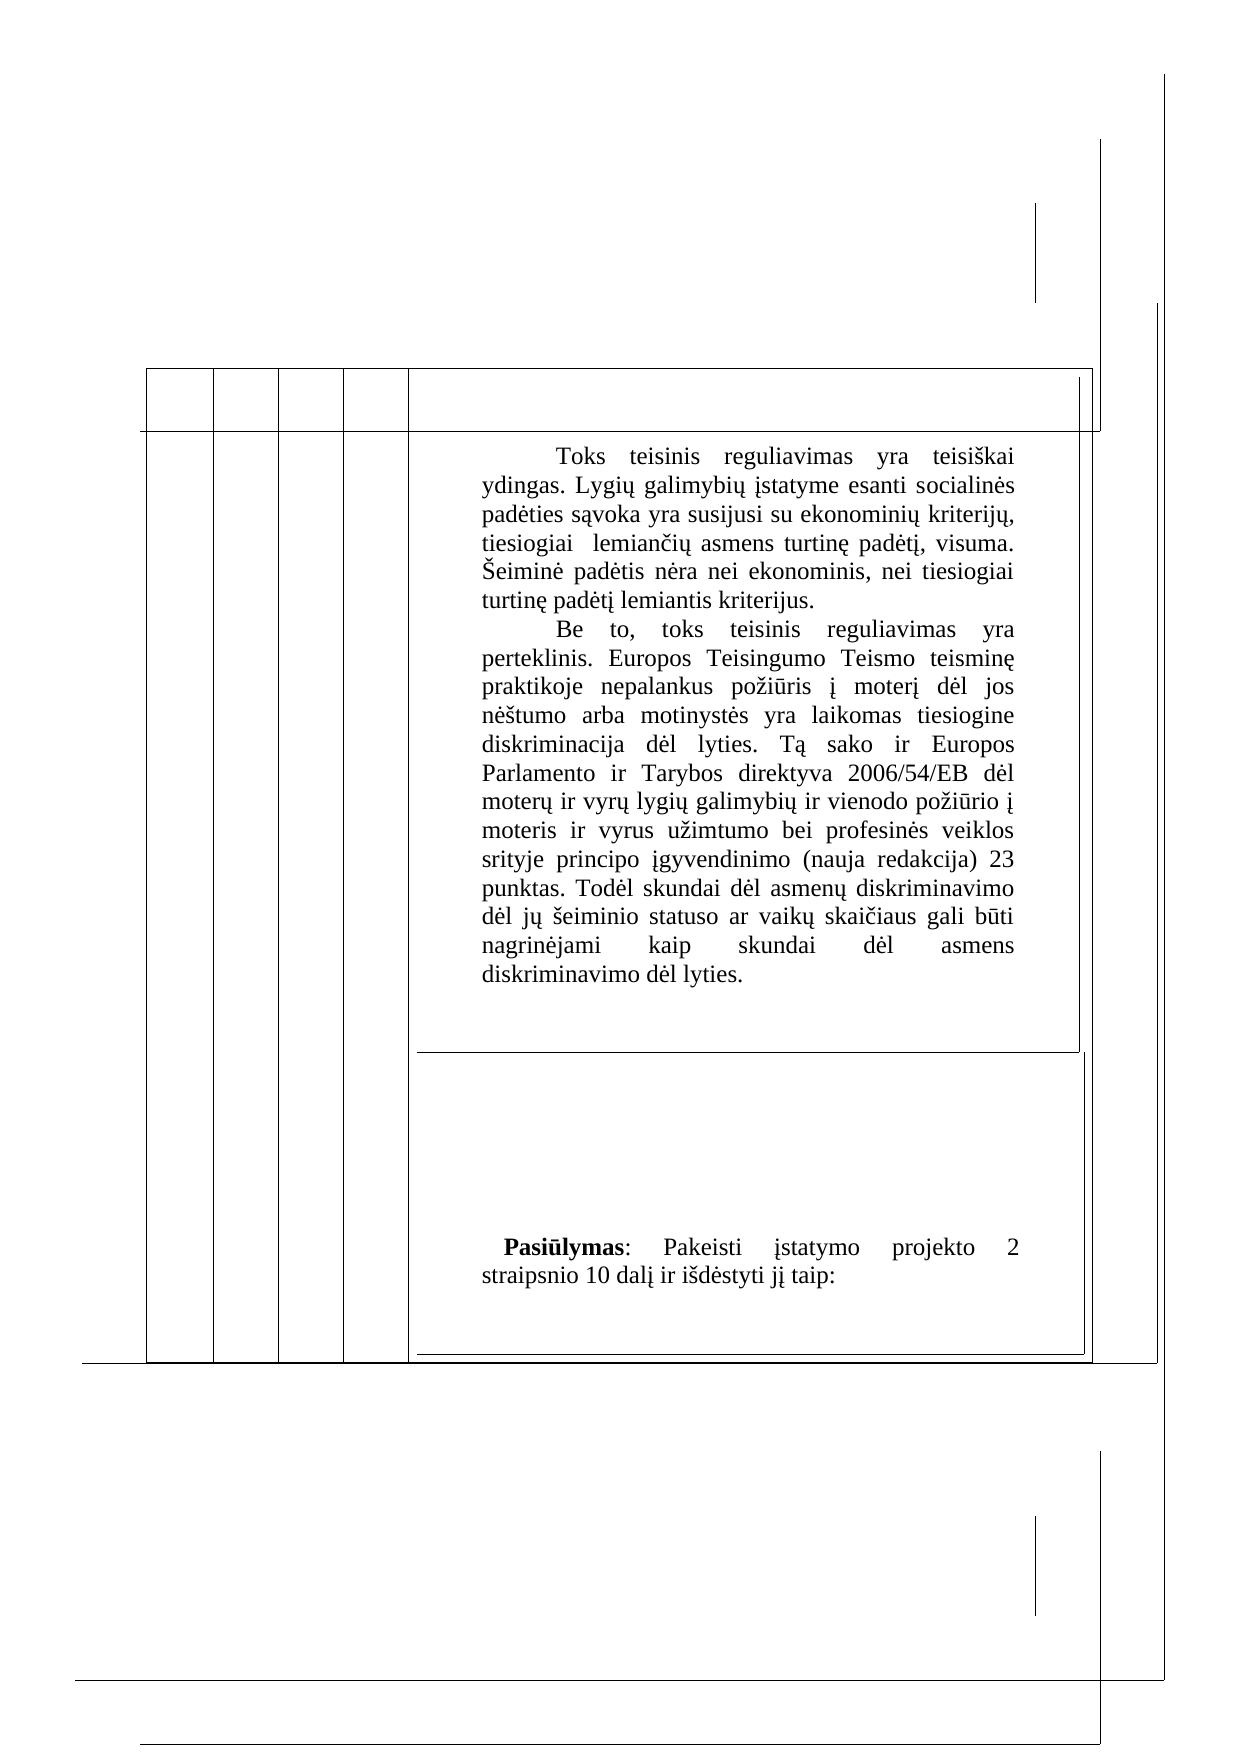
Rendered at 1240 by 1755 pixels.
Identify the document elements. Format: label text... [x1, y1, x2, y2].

table_cell Toks teisinis reguliavimas yra teisiškai ydingas. Lygių galimybių įstatyme esanti socialinės padėties sąvoka yra susijusi su ekonominių kriterijų, tiesiogiai lemiančių asmens turtinę padėtį, visuma. Šeiminė padėtis nėra nei ekonominis, nei tiesiogiai turtinę padėtį lemiantis kriterijus. Be to, toks teisinis reguliavimas yra perteklinis. Europos Teisingumo Teismo teisminę praktikoje nepalankus požiūris į moterį dėl jos nėštumo arba motinystės yra laikomas tiesiogine diskriminacija dėl lyties. Tą sako ir Europos Parlamento ir Tarybos direktyva 2006/54/EB dėl moterų ir vyrų lygių galimybių ir vienodo požiūrio į moteris ir vyrus užimtumo bei profesinės veiklos srityje principo įgyvendinimo (nauja redakcija) 23 punktas. Todėl skundai dėl asmenų diskriminavimo dėl jų šeiminio statuso ar vaikų skaičiaus gali būti nagrinėjami kaip skundai dėl asmens diskriminavimo dėl lyties. Pasiūlymas: Pakeisti įstatymo projekto 2 straipsnio 10 dalį ir išdėstyti jį taip: [409, 369, 1092, 1362]
table_cell 2 [214, 369, 278, 1362]
table_cell [344, 369, 408, 1362]
table_cell 10 [279, 369, 343, 1362]
table_cell 1 [147, 369, 213, 1362]
